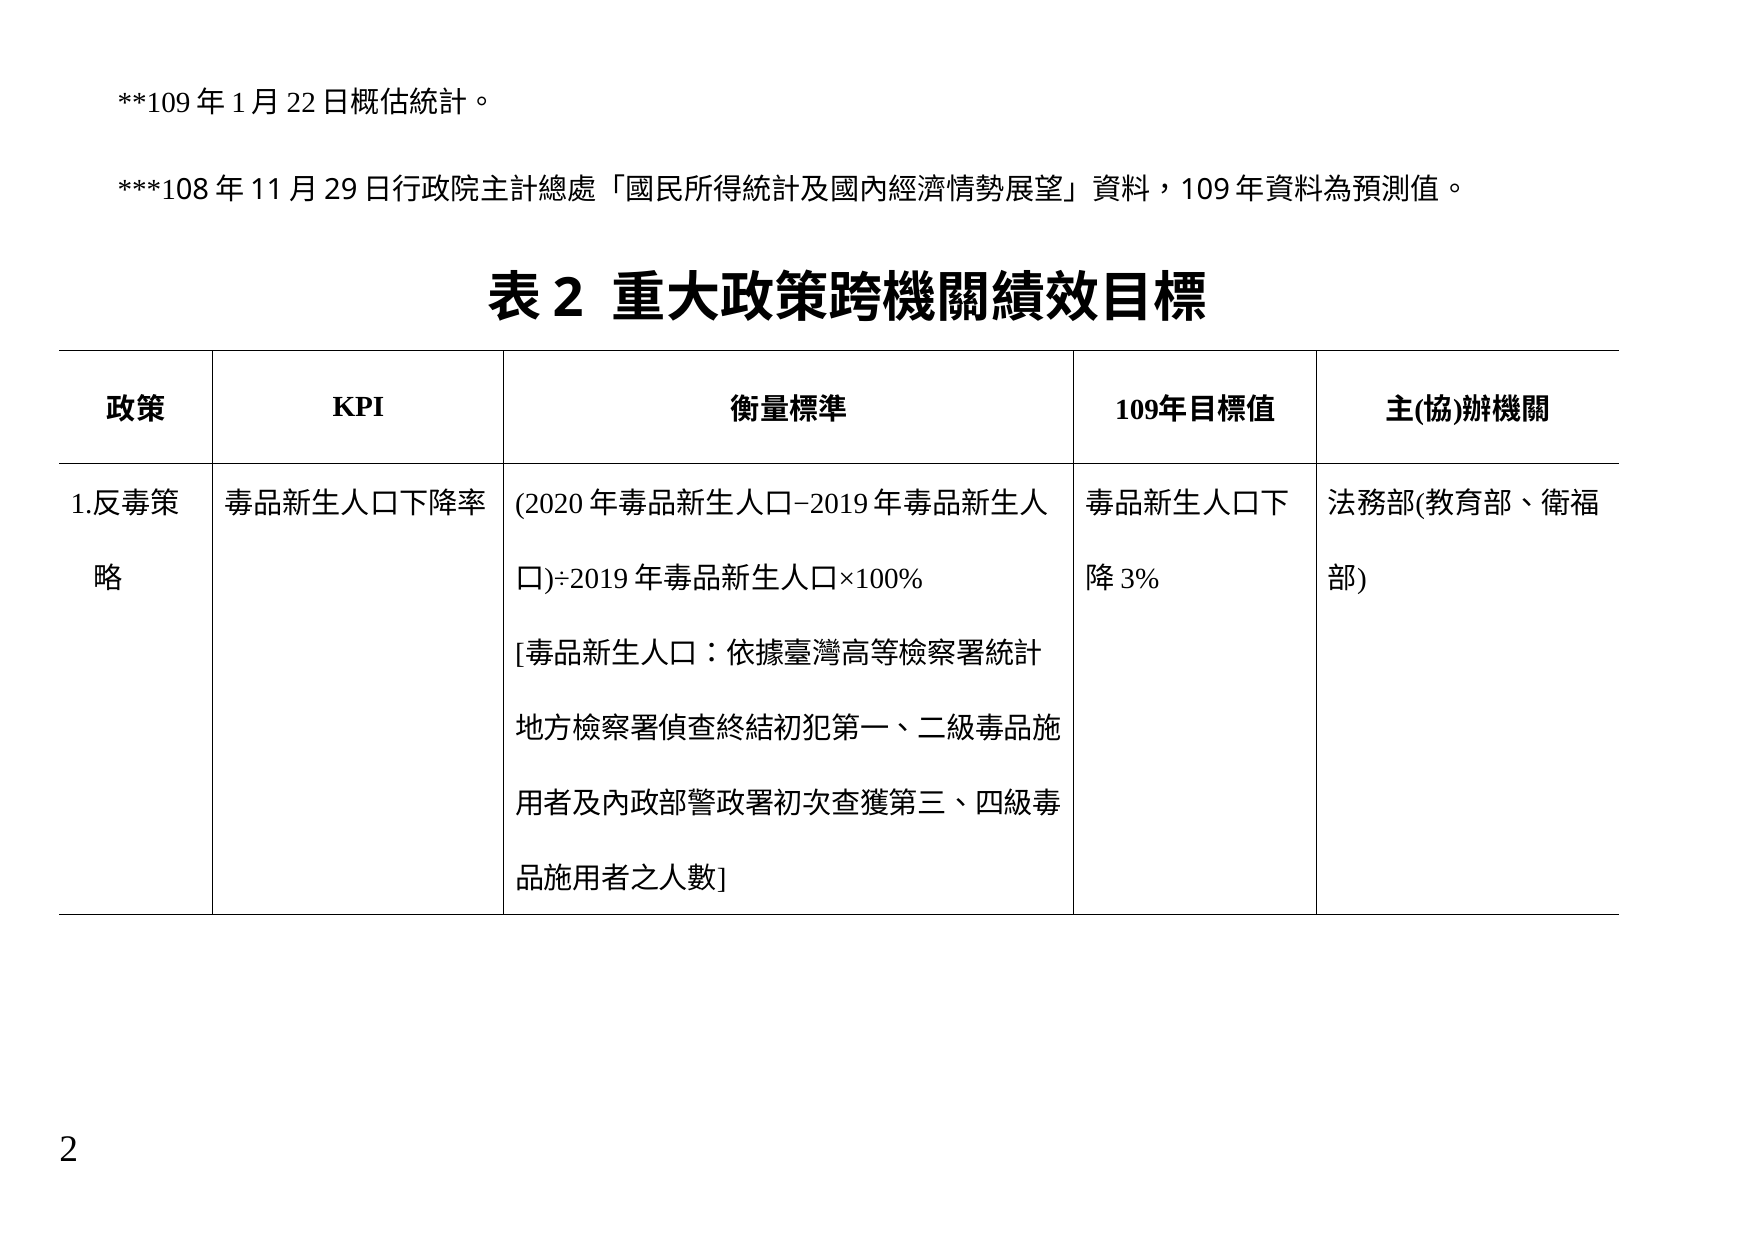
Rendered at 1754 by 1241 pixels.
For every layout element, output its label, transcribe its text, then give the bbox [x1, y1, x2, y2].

table_cell 毒品新生人口下降率 [213, 464, 503, 913]
table_header KPI [213, 351, 503, 462]
subtitle 表2 重大政策跨機關績效目標 [59, 237, 1636, 349]
text **109年1月22日概估統計。 [88, 62, 1636, 137]
table_cell 法務部(教育部、衛福部) [1317, 464, 1619, 913]
table_header 109年目標值 [1074, 351, 1316, 462]
table_cell 1.反毒策略 [59, 464, 212, 913]
table_cell 毒品新生人口下降3% [1074, 464, 1316, 913]
table_cell (2020年毒品新生人口−2019年毒品新生人口)÷2019年毒品新生人口×100% [毒品新生人口：依據臺灣高等檢察署統計地方檢察署偵查終結初犯第一、二級毒品施用者及內政部警政署初次查獲第三、四級毒品施用者之人數] [504, 464, 1073, 913]
table_header 衡量標準 [504, 351, 1073, 462]
text ***108年11月29日行政院主計總處「國民所得統計及國內經濟情勢展望」資料，109年資料為預測值。 [88, 149, 1636, 224]
table_header 政策 [59, 351, 212, 462]
table_header 主(協)辦機關 [1317, 351, 1619, 462]
